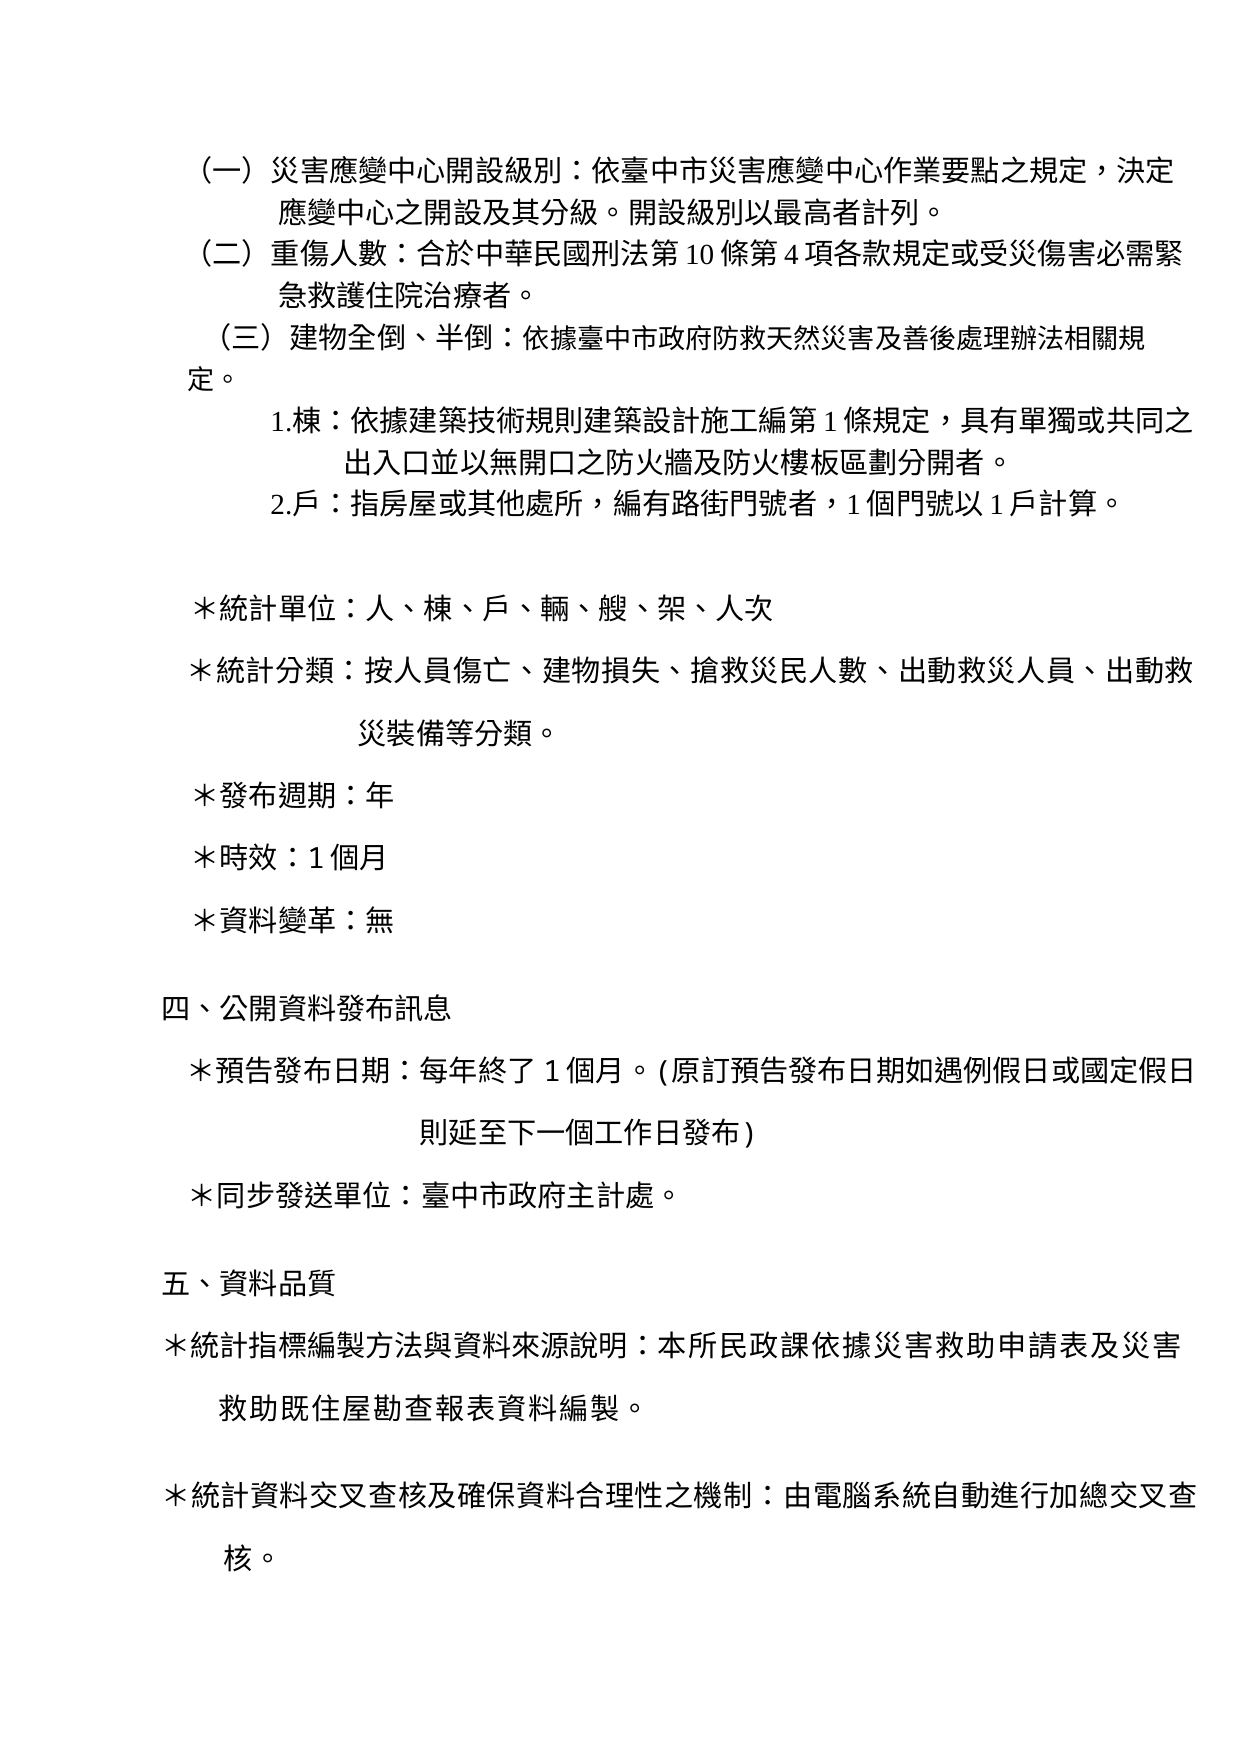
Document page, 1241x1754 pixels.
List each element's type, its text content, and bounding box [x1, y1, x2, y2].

table_header （一）災害應變中心開設級別：依臺中市災害應變中心作業要點之規定，決定應變中心之開設及其分級。開設級別以最高者計列。 （二）重傷人數：合於中華民國刑法第10條第4項各款規定或受災傷害必需緊急救護住院治療者。 （三）建物全倒、半倒：依據臺中市政府防救天然災害及善後處理辦法相關規定。 1.棟：依據建築技術規則建築設計施工編第1條規定，具有單獨或共同之出入口並以無開口之防火牆及防火樓板區劃分開者。 2.戶：指房屋或其他處所，編有路街門號者，1個門號以1戶計算。 ＊統計單位：人、棟、戶、輛、艘、架、人次 ＊統計分類：按人員傷亡、建物損失、搶救災民人數、出動救災人員、出動救災裝備等分類。 ＊發布週期：年 ＊時效：1個月 ＊資料變革：無 四、公開資料發布訊息 ＊預告發布日期：每年終了1個月。(原訂預告發布日期如遇例假日或國定假日則延至下一個工作日發布) ＊同步發送單位：臺中市政府主計處。 五、資料品質 ＊統計指標編製方法與資料來源說明：本所民政課依據災害救助申請表及災害救助既住屋勘查報表資料編製。 ＊統計資料交叉查核及確保資料合理性之機制：由電腦系統自動進行加總交叉查核。 [150, 148, 1209, 1577]
